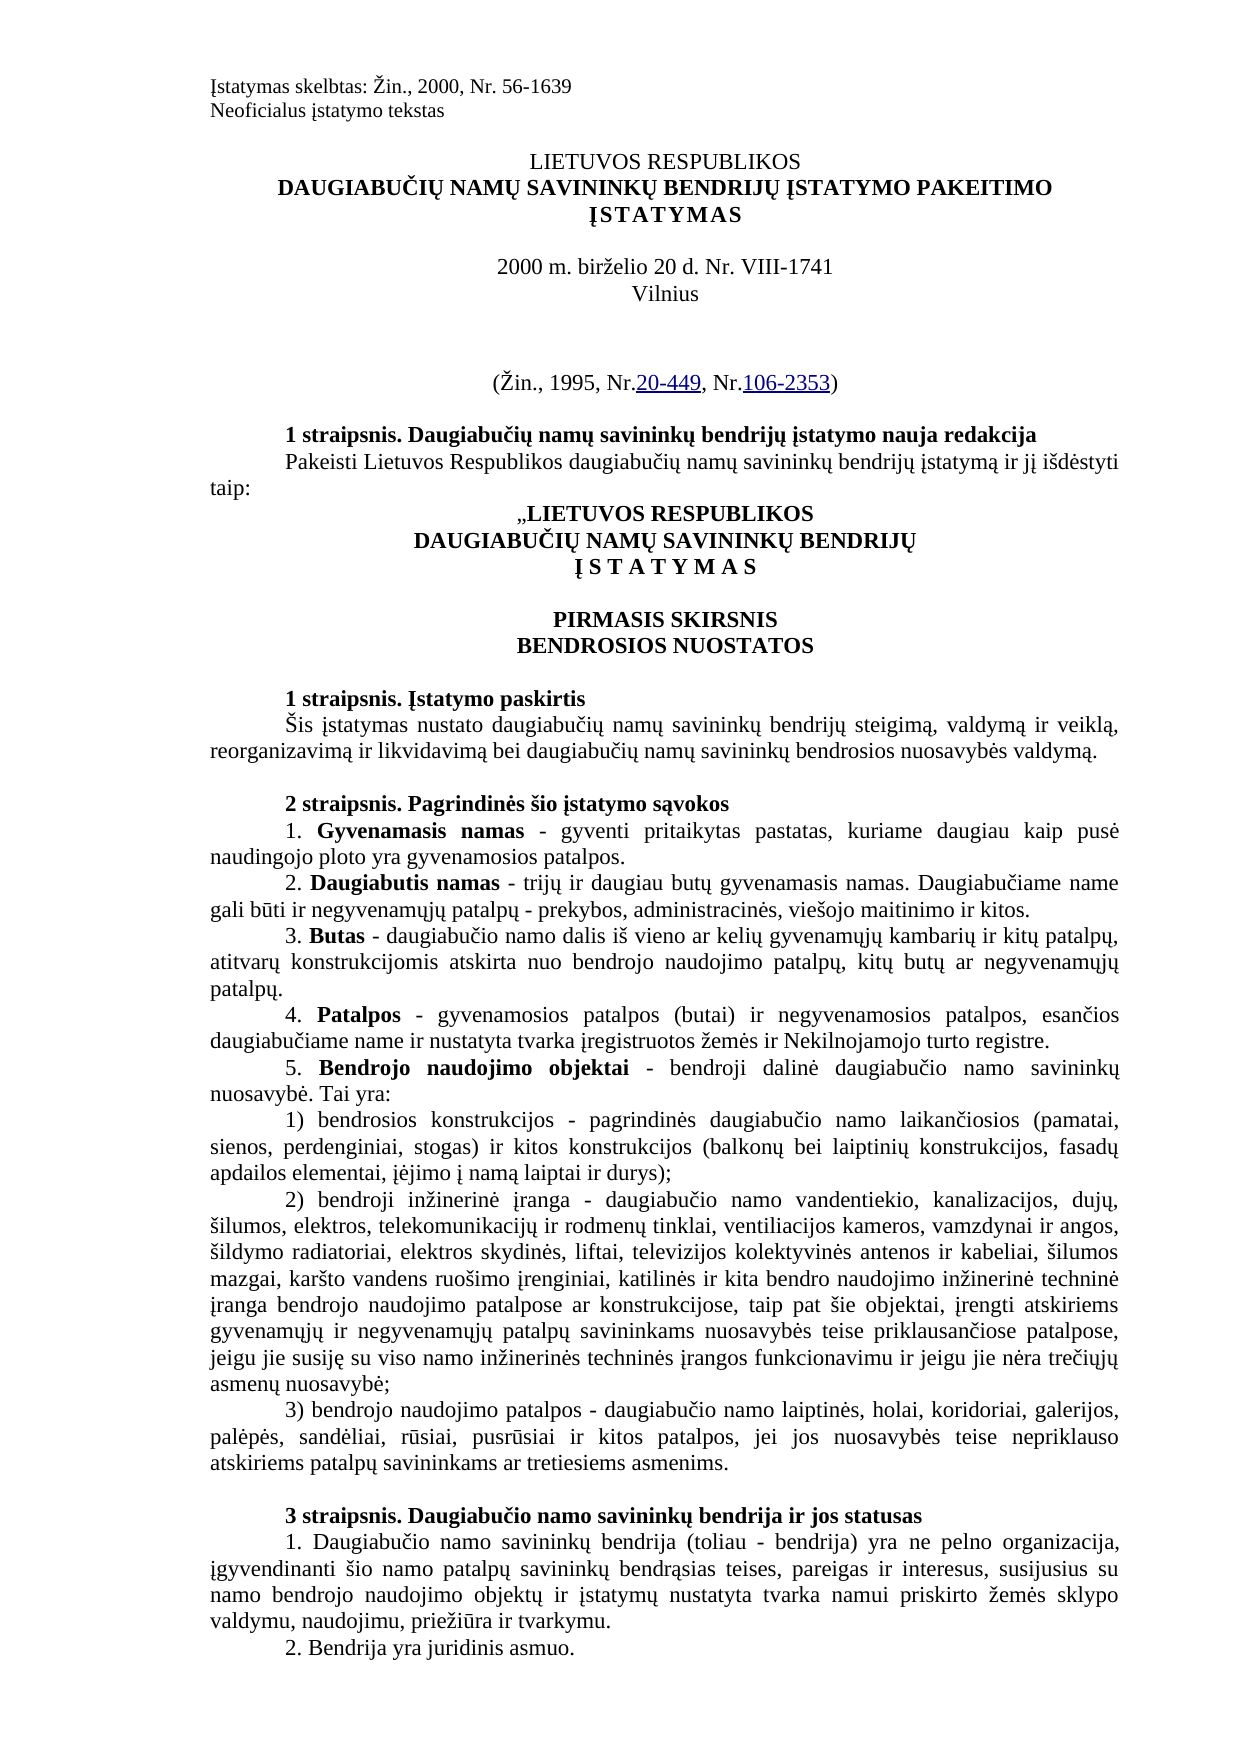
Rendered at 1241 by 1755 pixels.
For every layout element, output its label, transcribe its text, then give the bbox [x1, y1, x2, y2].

text 4. Patalpos - gyvenamosios patalpos (butai) ir negyvenamosios patalpos, esančios daugiabučiame name ir nustatyta tvarka įregistruotos žemės ir Nekilnojamojo turto registre. [210, 1001, 1120, 1054]
text DAUGIABUČIŲ NAMŲ SAVININKŲ BENDRIJŲ ĮSTATYMO PAKEITIMO [210, 174, 1120, 201]
text Į S T A T Y M A S [210, 553, 1120, 579]
text Įstatymas skelbtas: Žin., 2000, Nr. 56-1639 [210, 73, 1120, 98]
text (Žin., 1995, Nr.20-449, Nr.106-2353) [210, 369, 1120, 395]
text 2 straipsnis. Pagrindinės šio įstatymo sąvokos [210, 790, 1120, 817]
subtitle DAUGIABUČIŲ NAMŲ SAVININKŲ BENDRIJŲ [210, 527, 1120, 553]
subtitle „LIETUVOS RESPUBLIKOS [210, 500, 1120, 527]
text 1 straipsnis. Įstatymo paskirtis [210, 685, 1120, 711]
text 1) bendrosios konstrukcijos - pagrindinės daugiabučio namo laikančiosios (pamatai, sienos, perdenginiai, stogas) ir kitos konstrukcijos (balkonų bei laiptinių konstrukcijos, fasadų apdailos elementai, įėjimo į namą laiptai ir durys); [210, 1107, 1120, 1186]
text 2. Daugiabutis namas - trijų ir daugiau butų gyvenamasis namas. Daugiabučiame name gali būti ir negyvenamųjų patalpų - prekybos, administracinės, viešojo maitinimo ir kitos. [210, 869, 1120, 922]
text 2. Bendrija yra juridinis asmuo. [210, 1634, 1120, 1660]
text 2000 m. birželio 20 d. Nr. VIII-1741 Vilnius [210, 253, 1120, 306]
text Pakeisti Lietuvos Respublikos daugiabučių namų savininkų bendrijų įstatymą ir jį išdėstyti taip: [210, 448, 1120, 500]
text 3 straipsnis. Daugiabučio namo savininkų bendrija ir jos statusas [210, 1502, 1120, 1528]
text ĮSTATYMAS [210, 201, 1120, 227]
text Neoficialus įstatymo tekstas [210, 98, 1120, 122]
text 1. Gyvenamasis namas - gyventi pritaikytas pastatas, kuriame daugiau kaip pusė naudingojo ploto yra gyvenamosios patalpos. [210, 817, 1120, 869]
text 2) bendroji inžinerinė įranga - daugiabučio namo vandentiekio, kanalizacijos, dujų, šilumos, elektros, telekomunikacijų ir rodmenų tinklai, ventiliacijos kameros, vamzdynai ir angos, šildymo radiatoriai, elektros skydinės, liftai, televizijos kolektyvinės antenos ir kabeliai, šilumos mazgai, karšto vandens ruošimo įrenginiai, katilinės ir kita bendro naudojimo inžinerinė techninė įranga bendrojo naudojimo patalpose ar konstrukcijose, taip pat šie objektai, įrengti atskiriems gyvenamųjų ir negyvenamųjų patalpų savininkams nuosavybės teise priklausančiose patalpose, jeigu jie susiję su viso namo inžinerinės techninės įrangos funkcionavimu ir jeigu jie nėra trečiųjų asmenų nuosavybė; [210, 1186, 1120, 1396]
text LIETUVOS RESPUBLIKOS [210, 148, 1120, 174]
text Šis įstatymas nustato daugiabučių namų savininkų bendrijų steigimą, valdymą ir veiklą, reorganizavimą ir likvidavimą bei daugiabučių namų savininkų bendrosios nuosavybės valdymą. [210, 711, 1120, 764]
text 3. Butas - daugiabučio namo dalis iš vieno ar kelių gyvenamųjų kambarių ir kitų patalpų, atitvarų konstrukcijomis atskirta nuo bendrojo naudojimo patalpų, kitų butų ar negyvenamųjų patalpų. [210, 922, 1120, 1001]
text 5. Bendrojo naudojimo objektai - bendroji dalinė daugiabučio namo savininkų nuosavybė. Tai yra: [210, 1054, 1120, 1107]
text 1 straipsnis. Daugiabučių namų savininkų bendrijų įstatymo nauja redakcija [210, 421, 1120, 448]
text BENDROSIOS NUOSTATOS [210, 632, 1120, 658]
text 3) bendrojo naudojimo patalpos - daugiabučio namo laiptinės, holai, koridoriai, galerijos, palėpės, sandėliai, rūsiai, pusrūsiai ir kitos patalpos, jei jos nuosavybės teise nepriklauso atskiriems patalpų savininkams ar tretiesiems asmenims. [210, 1396, 1120, 1476]
subtitle PIRMASIS SKIRSNIS [210, 606, 1120, 632]
text 1. Daugiabučio namo savininkų bendrija (toliau - bendrija) yra ne pelno organizacija, įgyvendinanti šio namo patalpų savininkų bendrąsias teises, pareigas ir interesus, susijusius su namo bendrojo naudojimo objektų ir įstatymų nustatyta tvarka namui priskirto žemės sklypo valdymu, naudojimu, priežiūra ir tvarkymu. [210, 1528, 1120, 1634]
